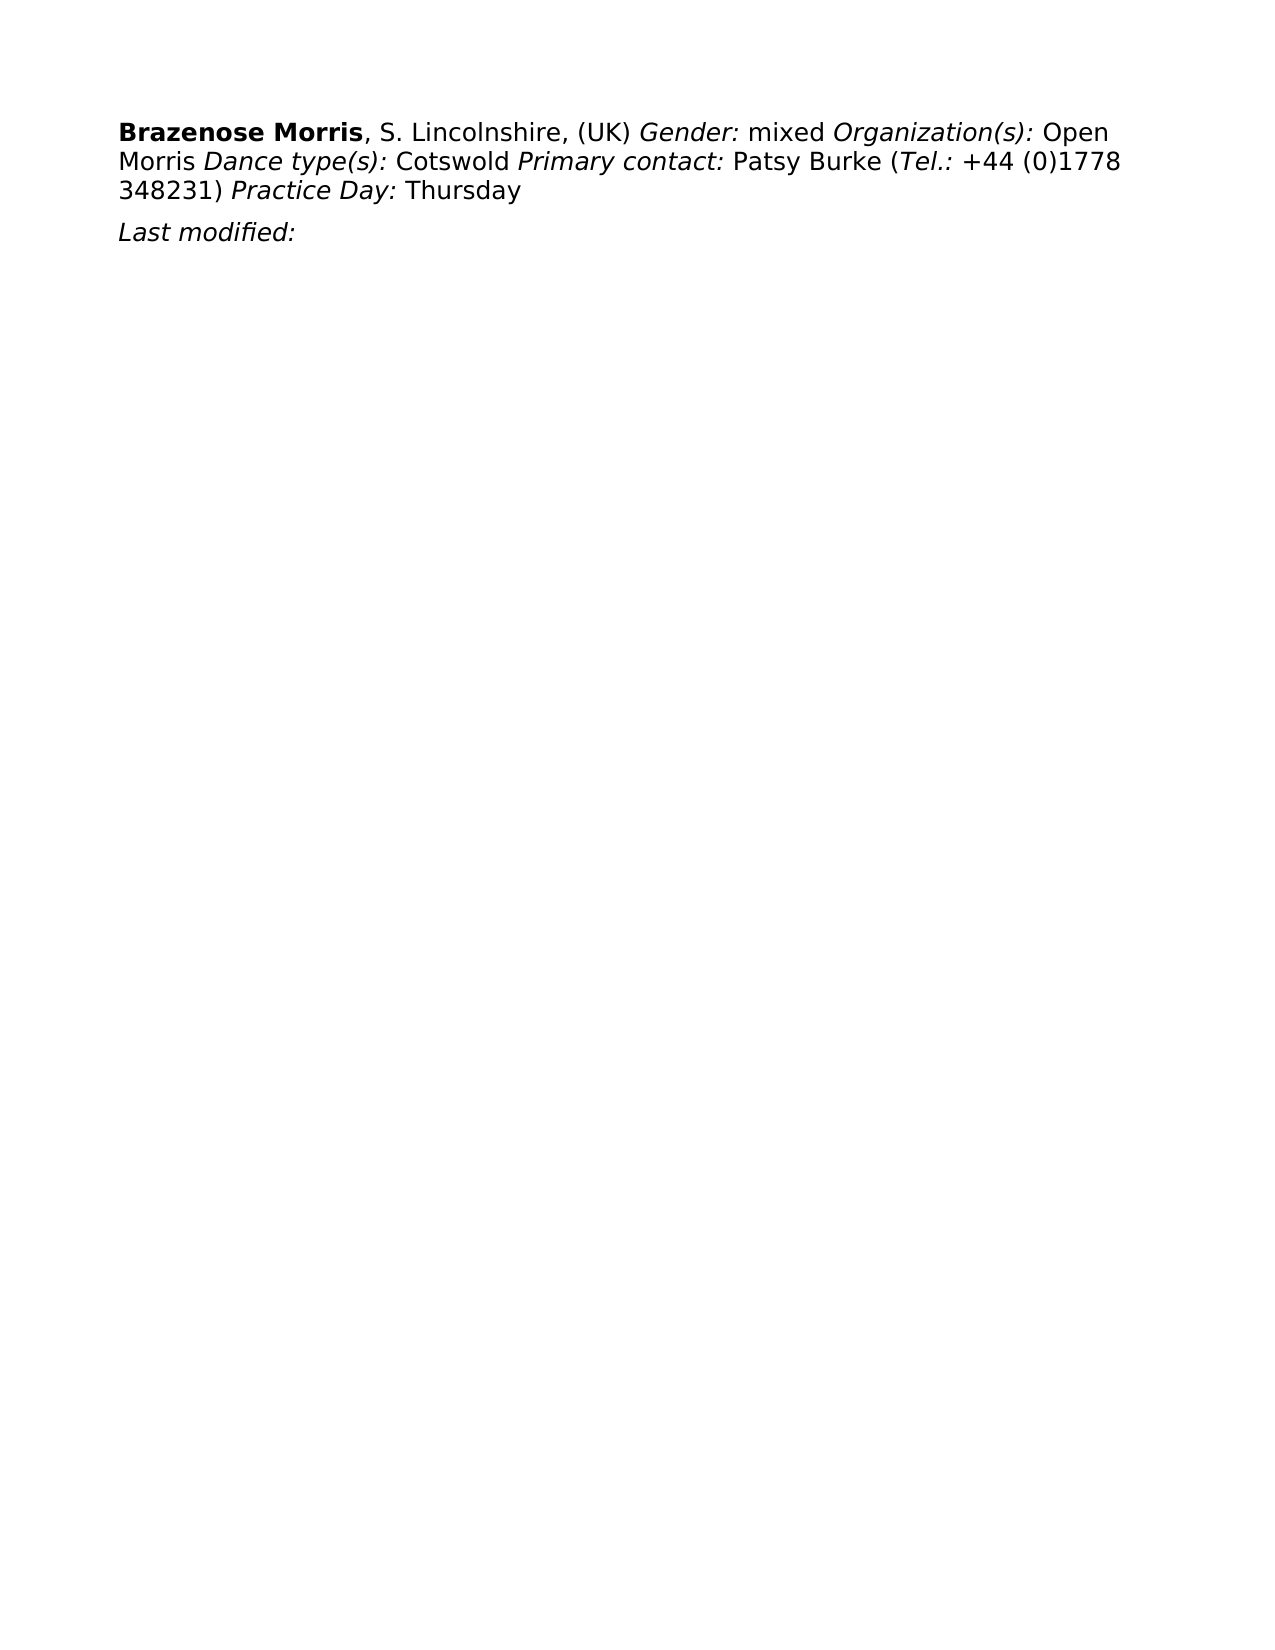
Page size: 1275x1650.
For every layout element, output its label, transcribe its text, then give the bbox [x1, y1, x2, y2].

text Brazenose Morris, S. Lincolnshire, (UK) Gender: mixed Organization(s): Open Morris Dance type(s): Cotswold Primary contact: Patsy Burke (Tel.: +44 (0)1778 348231) Practice Day: Thursday [118, 118, 1157, 206]
text Last modified: [118, 218, 1157, 247]
